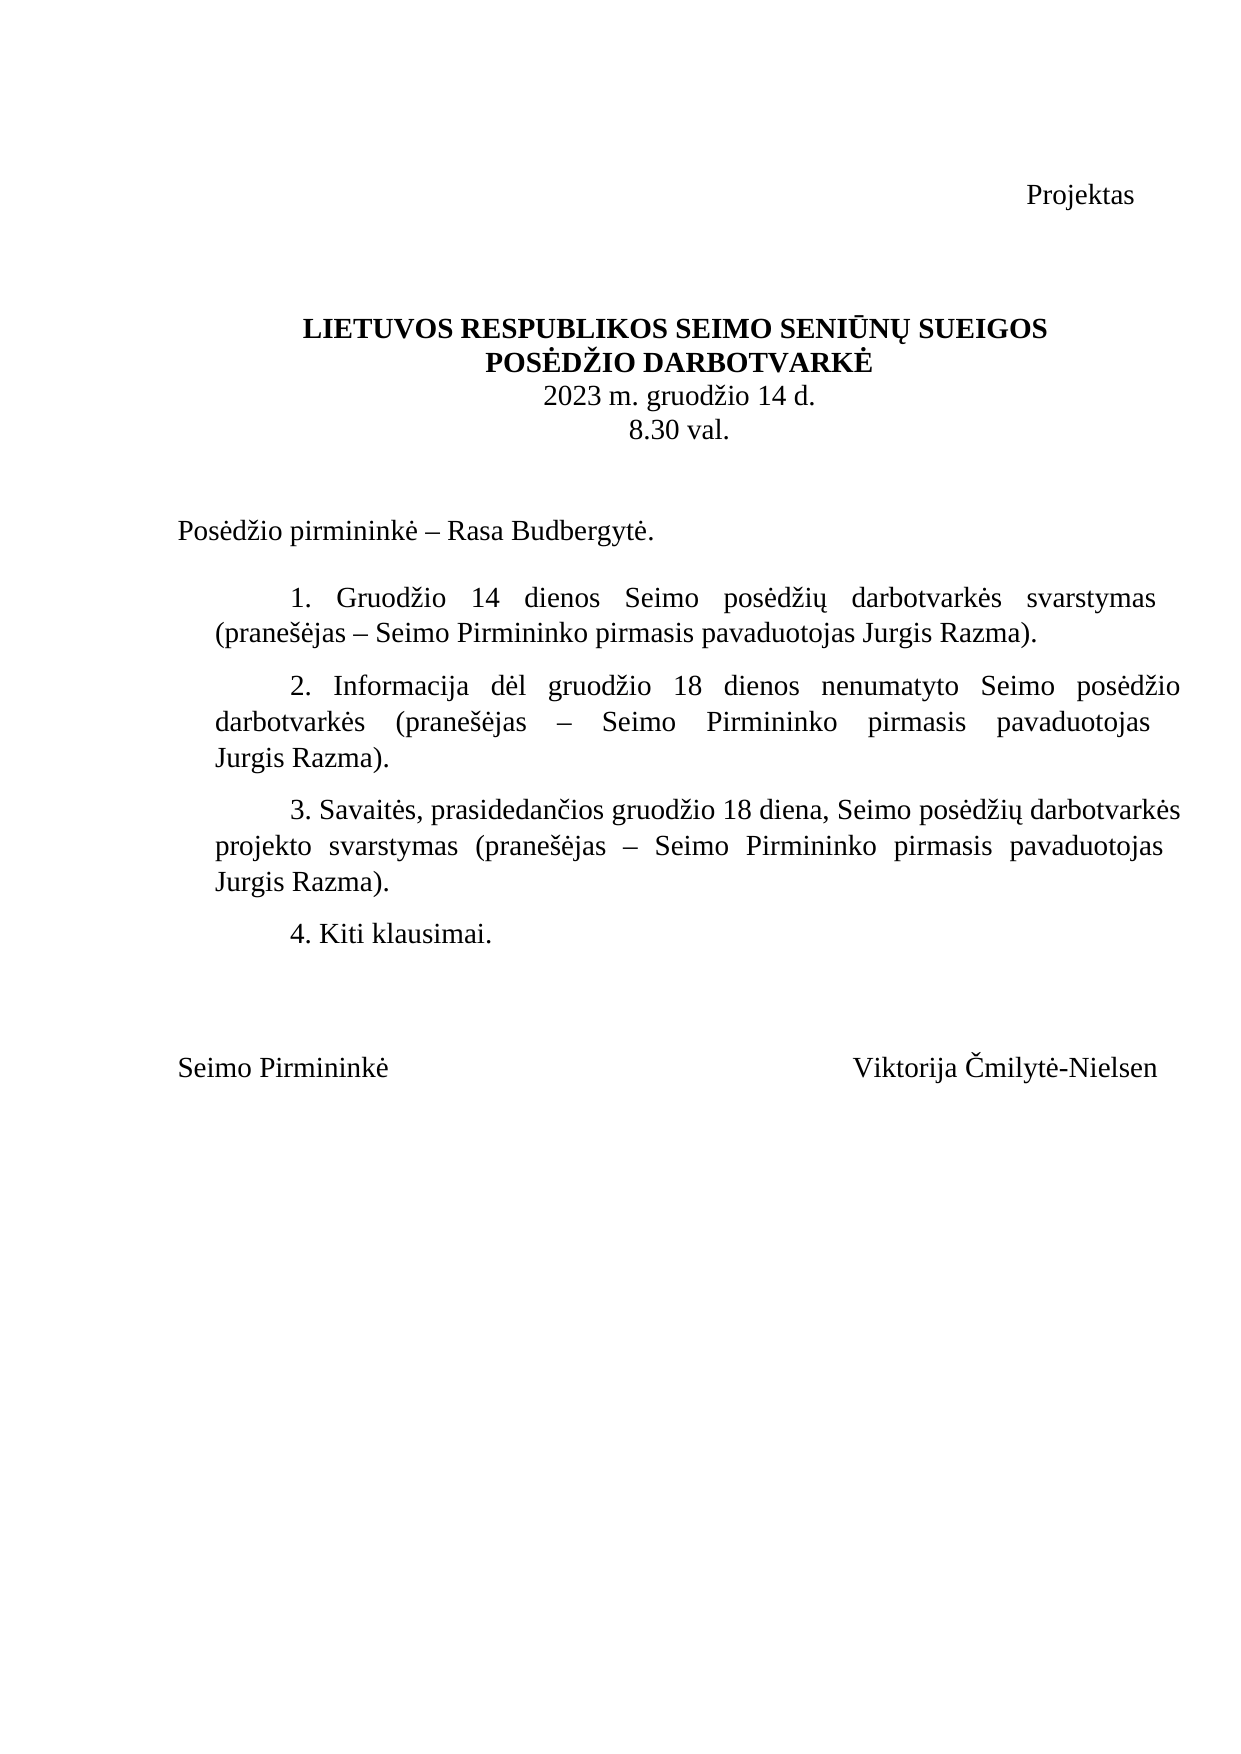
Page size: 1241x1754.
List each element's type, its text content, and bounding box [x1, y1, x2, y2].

text LIETUVOS RESPUBLIKOS SEIMO SENIŪNŲ SUEIGOS [177, 311, 1181, 345]
subtitle Seimo Pirmininkė Viktorija Čmilytė-Nielsen [177, 1051, 1181, 1084]
text 4. Kiti klausimai. [215, 916, 1181, 950]
text 2. Informacija dėl gruodžio 18 dienos nenumatyto Seimo posėdžio darbotvarkės (pranešėjas – Seimo Pirmininko pirmasis pavaduotojas Jurgis Razma). [215, 668, 1181, 773]
text 2023 m. gruodžio 14 d. [177, 378, 1181, 412]
text 8.30 val. [177, 412, 1181, 446]
text Posėdžio pirmininkė – Rasa Budbergytė. [177, 513, 1181, 546]
text 3. Savaitės, prasidedančios gruodžio 18 diena, Seimo posėdžių darbotvarkės projekto svarstymas (pranešėjas – Seimo Pirmininko pirmasis pavaduotojas Jurgis Razma). [215, 792, 1181, 897]
text POSĖDŽIO DARBOTVARKĖ [177, 345, 1181, 378]
text 1. Gruodžio 14 dienos Seimo posėdžių darbotvarkės svarstymas (pranešėjas – Seimo Pirmininko pirmasis pavaduotojas Jurgis Razma). [215, 580, 1181, 649]
text Projektas [987, 177, 1181, 211]
